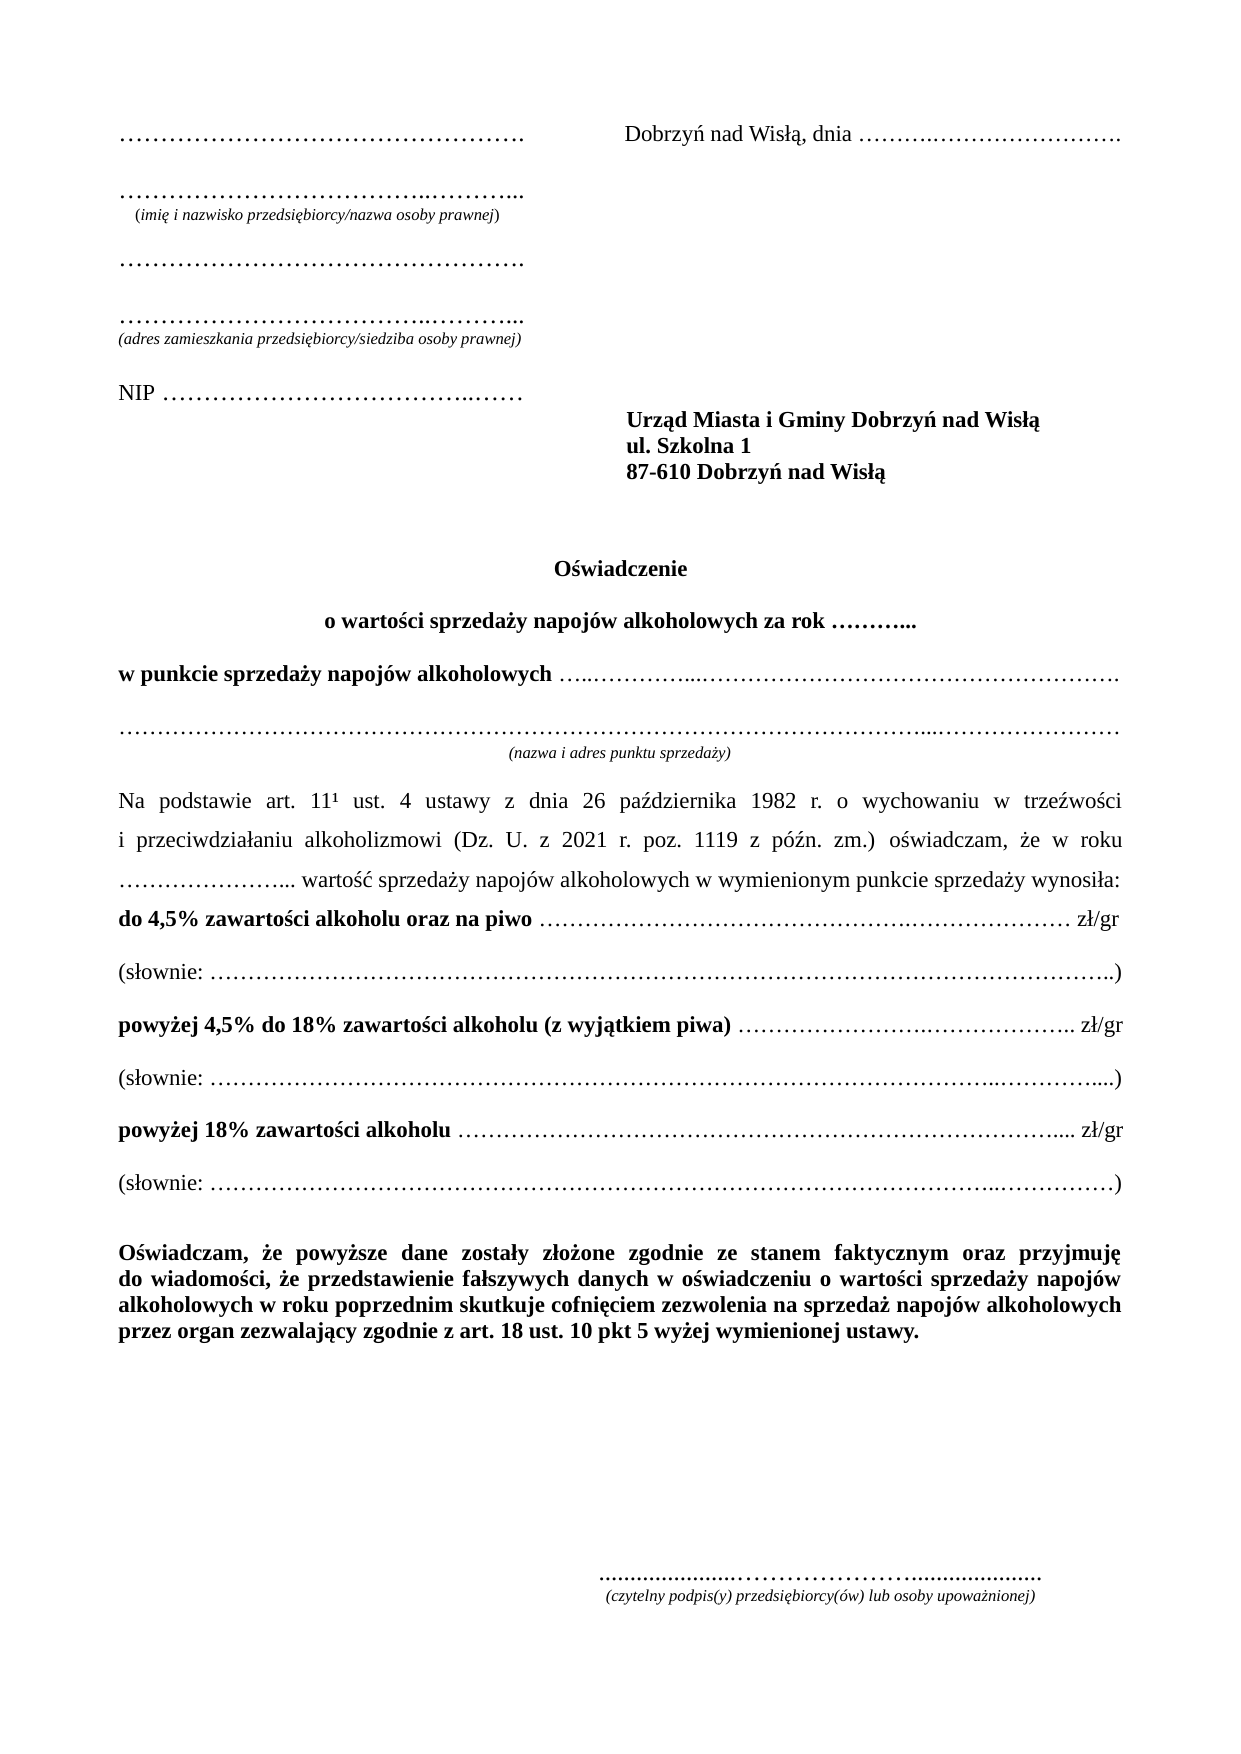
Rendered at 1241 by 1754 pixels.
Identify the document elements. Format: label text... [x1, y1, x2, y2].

text Oświadczam, że powyższe dane zostały złożone zgodnie ze stanem faktycznym oraz przyjmuję do wiadomości, że przedstawienie fałszywych danych w oświadczeniu o wartości sprzedaży napojów alkoholowych w roku poprzednim skutkuje cofnięciem zezwolenia na sprzedaż napojów alkoholowych przez organ zezwalający zgodnie z art. 18 ust. 10 pkt 5 wyżej wymienionej ustawy. [118, 1238, 1123, 1344]
text ………………………………..………... [118, 300, 1123, 329]
text 87-610 Dobrzyń nad Wisłą [626, 458, 1123, 485]
text Urząd Miasta i Gminy Dobrzyń nad Wisłą [626, 406, 1123, 432]
text Na podstawie art. 11¹ ust. 4 ustawy z dnia 26 października 1982 r. o wychowaniu w trzeźwości i przeciwdziałaniu alkoholizmowi (Dz. U. z 2021 r. poz. 1119 z późn. zm.) oświadczam, że w roku …………………... wartość sprzedaży napojów alkoholowych w wymienionym punkcie sprzedaży wynosiła: [118, 787, 1123, 892]
text (słownie: …………………………………………………………………………………………..…………....) [118, 1064, 1123, 1090]
text Oświadczenie [118, 555, 1123, 581]
text …………………………………………. [118, 243, 1123, 271]
text (słownie: …………………………………………………………………………………………..……………) [118, 1169, 1123, 1195]
text w punkcie sprzedaży napojów alkoholowych …..…………...………………………………………………. [118, 660, 1123, 687]
text ul. Szkolna 1 [626, 432, 1123, 458]
text (nazwa i adres punktu sprzedaży) [118, 743, 1123, 762]
text ………………………………..………... [118, 176, 1123, 204]
text ......................…………………..................... [118, 1555, 1123, 1586]
text (imię i nazwisko przedsiębiorcy/nazwa osoby prawnej) [118, 204, 1123, 223]
text ……………………………………………………………………………………………...…………………… [118, 713, 1123, 739]
text (adres zamieszkania przedsiębiorcy/siedziba osoby prawnej) [118, 329, 1123, 348]
text do 4,5% zawartości alkoholu oraz na piwo ………………………………………….………………… zł/gr [118, 906, 1123, 932]
text o wartości sprzedaży napojów alkoholowych za rok ………... [118, 607, 1123, 634]
text (czytelny podpis(y) przedsiębiorcy(ów) lub osoby upoważnionej) [118, 1586, 1123, 1605]
text …………………………………………. Dobrzyń nad Wisłą, dnia ……….……………………. [118, 118, 1123, 147]
text powyżej 4,5% do 18% zawartości alkoholu (z wyjątkiem piwa) …………………….……………….. zł/gr [118, 1011, 1123, 1037]
text (słownie: ………………………………………………………………………………………………………..) [118, 958, 1123, 984]
text NIP ………………………………..…… [118, 377, 1123, 406]
text powyżej 18% zawartości alkoholu …………………………………………………………………….... zł/gr [118, 1116, 1134, 1143]
